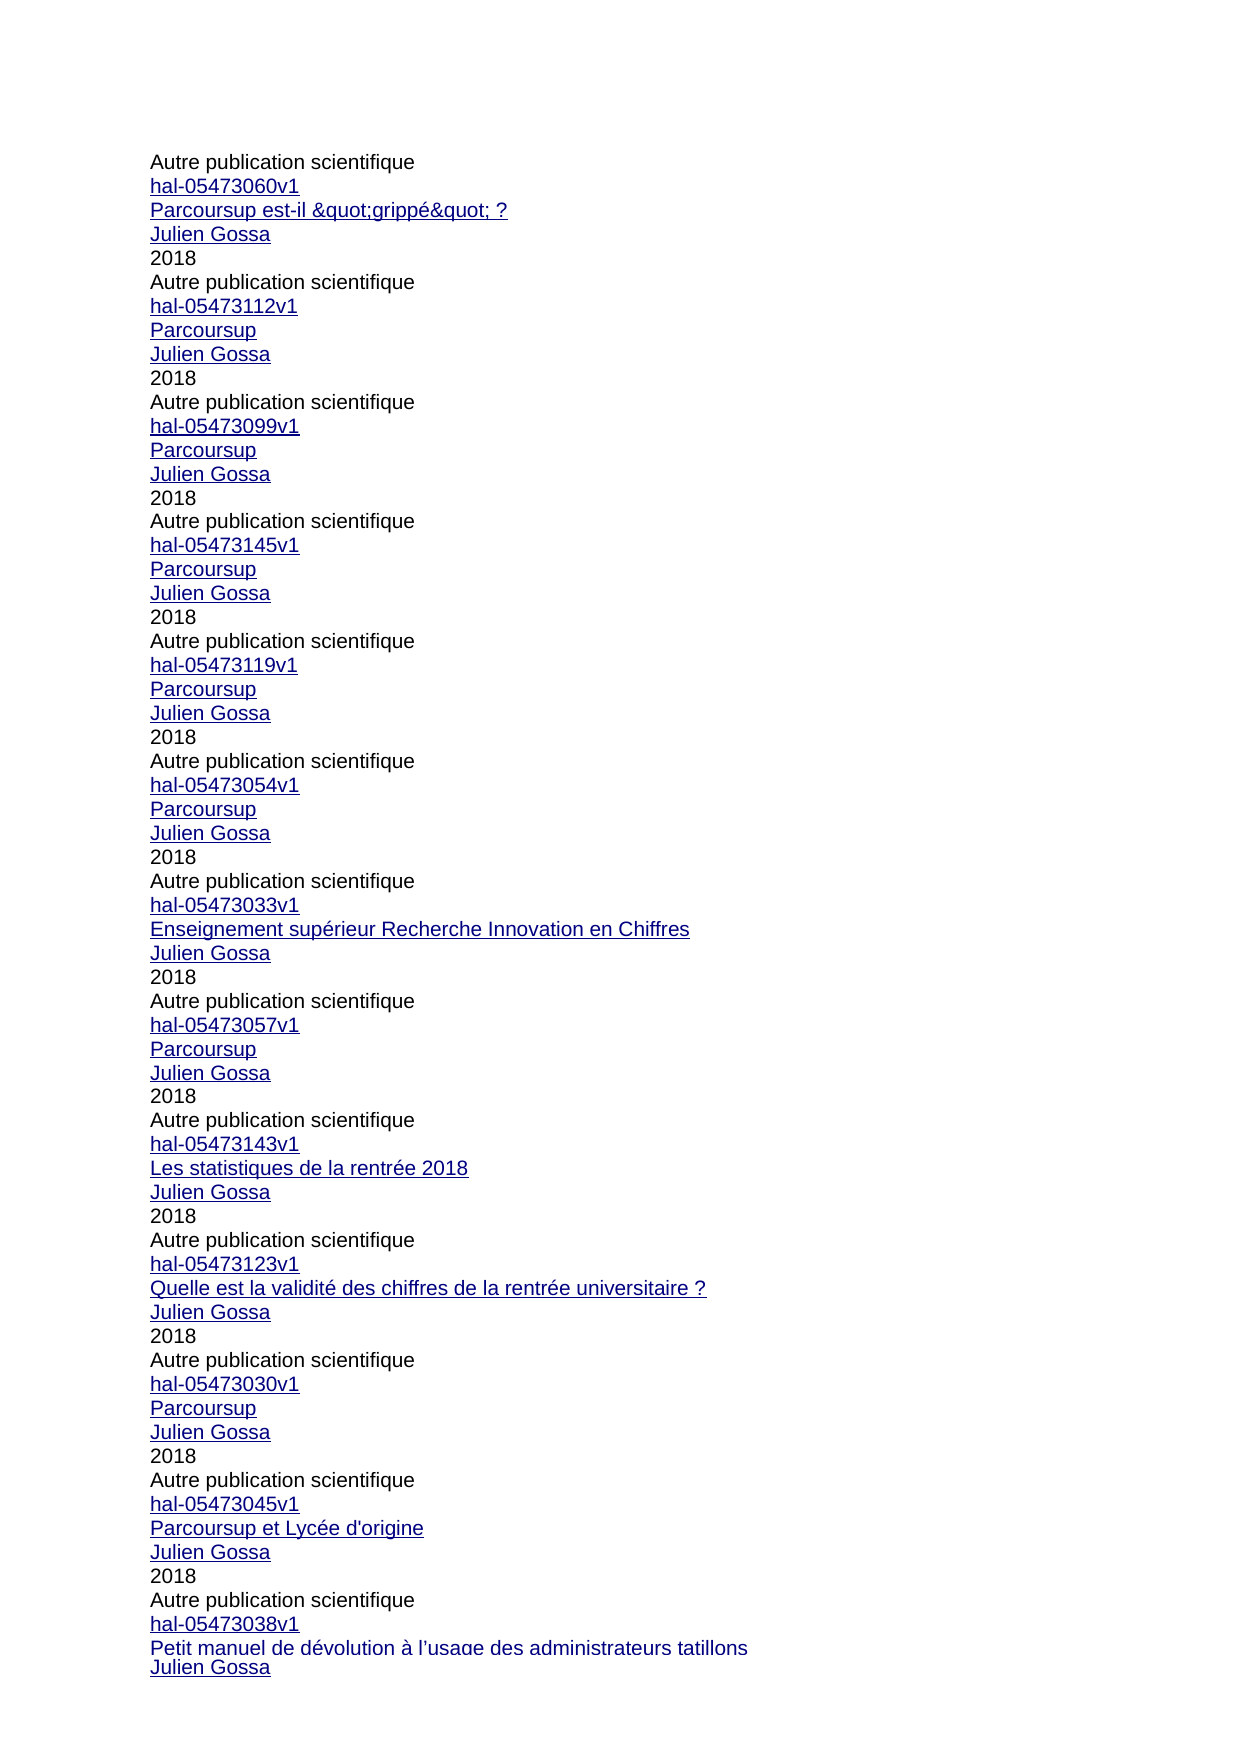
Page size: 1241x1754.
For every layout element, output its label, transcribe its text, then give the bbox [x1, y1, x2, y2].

table_cell Parcoursup Julien Gossa 2018 Autre publication scientifique hal-05473045v1 [150, 1396, 1090, 1516]
table_cell Les statistiques de la rentrée 2018 Julien Gossa 2018 Autre publication scientifique hal-05473123v1 [150, 1156, 1090, 1276]
table_cell Parcoursup Julien Gossa 2018 Autre publication scientifique hal-05473099v1 [150, 318, 1090, 437]
table_cell Enseignement supérieur Recherche Innovation en Chiffres Julien Gossa 2018 Autre publication scientifique hal-05473057v1 [150, 917, 1090, 1036]
table_cell Parcoursup est-il &quot;grippé&quot; ? Julien Gossa 2018 Autre publication scientifique hal-05473112v1 [150, 198, 1090, 318]
table_cell Parcoursup Julien Gossa 2018 Autre publication scientifique hal-05473145v1 [150, 438, 1090, 557]
table_cell Parcoursup Julien Gossa 2018 Autre publication scientifique hal-05473054v1 [150, 677, 1090, 797]
table_cell Autre publication scientifique hal-05473060v1 [150, 150, 1090, 198]
table_cell Parcoursup Julien Gossa 2018 Autre publication scientifique hal-05473143v1 [150, 1036, 1090, 1156]
table_cell Parcoursup Julien Gossa 2018 Autre publication scientifique hal-05473033v1 [150, 797, 1090, 917]
table_cell Parcoursup et Lycée d'origine Julien Gossa 2018 Autre publication scientifique hal-05473038v1 [150, 1516, 1090, 1635]
table_cell Petit manuel de dévolution à l’usage des administrateurs tatillons Julien Gossa [150, 1635, 1090, 1679]
table_cell Parcoursup Julien Gossa 2018 Autre publication scientifique hal-05473119v1 [150, 557, 1090, 677]
table_cell Quelle est la validité des chiffres de la rentrée universitaire ? Julien Gossa 2018 Autre publication scientifique hal-05473030v1 [150, 1276, 1090, 1396]
